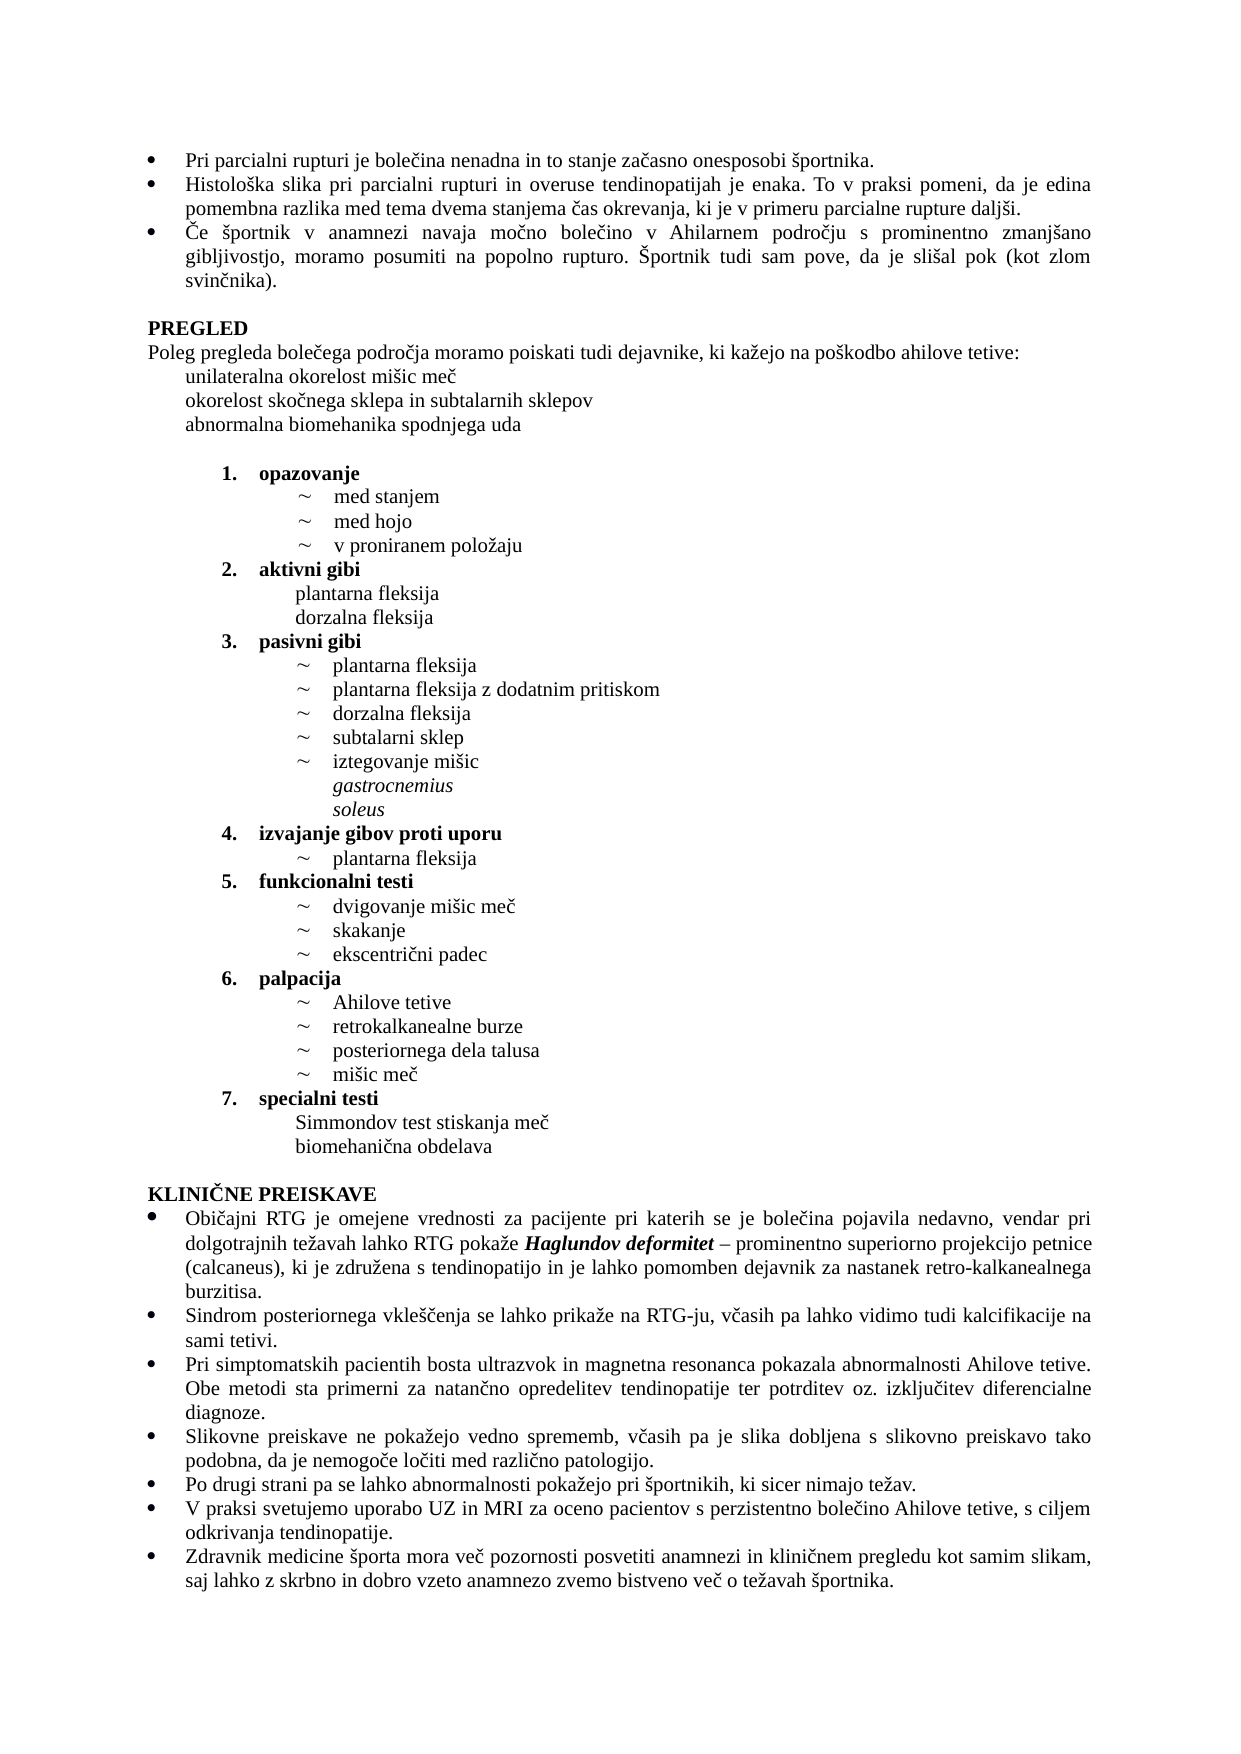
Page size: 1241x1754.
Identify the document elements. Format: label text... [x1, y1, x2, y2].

text unilateralna okorelost mišic meč [185, 364, 1093, 388]
list skakanje [295, 918, 1093, 942]
list plantarna fleksija [295, 845, 1093, 869]
list Pri parcialni rupturi je bolečina nenadna in to stanje začasno onesposobi športnika. [148, 148, 1093, 172]
list med stanjem [296, 484, 1093, 508]
list iztegovanje mišic [295, 749, 1093, 773]
text PREGLED [148, 316, 1093, 340]
text biomehanična obdelava [295, 1134, 1093, 1158]
list aktivni gibi [221, 557, 1093, 581]
text plantarna fleksija [295, 581, 1093, 605]
list specialni testi [221, 1086, 1093, 1110]
list retrokalkanealne burze [295, 1014, 1093, 1038]
list V praksi svetujemo uporabo UZ in MRI za oceno pacientov s perzistentno bolečino Ahilove tetive, s ciljem odkrivanja tendinopatije. [148, 1496, 1093, 1544]
text KLINIČNE PREISKAVE [148, 1182, 1093, 1206]
list palpacija [221, 966, 1093, 990]
list subtalarni sklep [295, 725, 1093, 749]
list Pri simptomatskih pacientih bosta ultrazvok in magnetna resonanca pokazala abnormalnosti Ahilove tetive. Obe metodi sta primerni za natančno opredelitev tendinopatije ter potrditev oz. izključitev diferencialne diagnoze. [148, 1352, 1093, 1424]
text Poleg pregleda bolečega področja moramo poiskati tudi dejavnike, ki kažejo na poškodbo ahilove tetive: [148, 340, 1093, 364]
list Sindrom posteriornega vkleščenja se lahko prikaže na RTG-ju, včasih pa lahko vidimo tudi kalcifikacije na sami tetivi. [148, 1303, 1093, 1352]
list dvigovanje mišic meč [295, 893, 1093, 918]
list Ahilove tetive [295, 990, 1093, 1014]
list Če športnik v anamnezi navaja močno bolečino v Ahilarnem področju s prominentno zmanjšano gibljivostjo, moramo posumiti na popolno rupturo. Športnik tudi sam pove, da je slišal pok (kot zlom svinčnika). [148, 220, 1093, 292]
list posteriornega dela talusa [295, 1038, 1093, 1062]
list mišic meč [295, 1062, 1093, 1086]
list Po drugi strani pa se lahko abnormalnosti pokažejo pri športnikih, ki sicer nimajo težav. [148, 1472, 1093, 1496]
list funkcionalni testi [221, 869, 1093, 893]
text gastrocnemius [333, 773, 1093, 797]
text soleus [333, 797, 1093, 821]
text dorzalna fleksija [295, 605, 1093, 629]
text abnormalna biomehanika spodnjega uda [185, 412, 1093, 436]
list opazovanje [221, 460, 1093, 484]
text okorelost skočnega sklepa in subtalarnih sklepov [185, 388, 1093, 412]
list Običajni RTG je omejene vrednosti za pacijente pri katerih se je bolečina pojavila nedavno, vendar pri dolgotrajnih težavah lahko RTG pokaže Haglundov deformitet – prominentno superiorno projekcijo petnice (calcaneus), ki je združena s tendinopatijo in je lahko pomomben dejavnik za nastanek retro-kalkanealnega burzitisa. [148, 1206, 1093, 1303]
list izvajanje gibov proti uporu [221, 821, 1093, 845]
list ekscentrični padec [295, 942, 1093, 966]
list Zdravnik medicine športa mora več pozornosti posvetiti anamnezi in kliničnem pregledu kot samim slikam, saj lahko z skrbno in dobro vzeto anamnezo zvemo bistveno več o težavah športnika. [148, 1544, 1093, 1592]
list v proniranem položaju [296, 533, 1093, 557]
list plantarna fleksija [295, 653, 1093, 677]
list pasivni gibi [221, 629, 1093, 653]
text Simmondov test stiskanja meč [295, 1110, 1093, 1134]
list plantarna fleksija z dodatnim pritiskom [295, 677, 1093, 701]
list med hojo [296, 508, 1093, 533]
list Slikovne preiskave ne pokažejo vedno sprememb, včasih pa je slika dobljena s slikovno preiskavo tako podobna, da je nemogoče ločiti med različno patologijo. [148, 1424, 1093, 1472]
list dorzalna fleksija [295, 701, 1093, 725]
list Histološka slika pri parcialni rupturi in overuse tendinopatijah je enaka. To v praksi pomeni, da je edina pomembna razlika med tema dvema stanjema čas okrevanja, ki je v primeru parcialne rupture daljši. [148, 172, 1093, 220]
